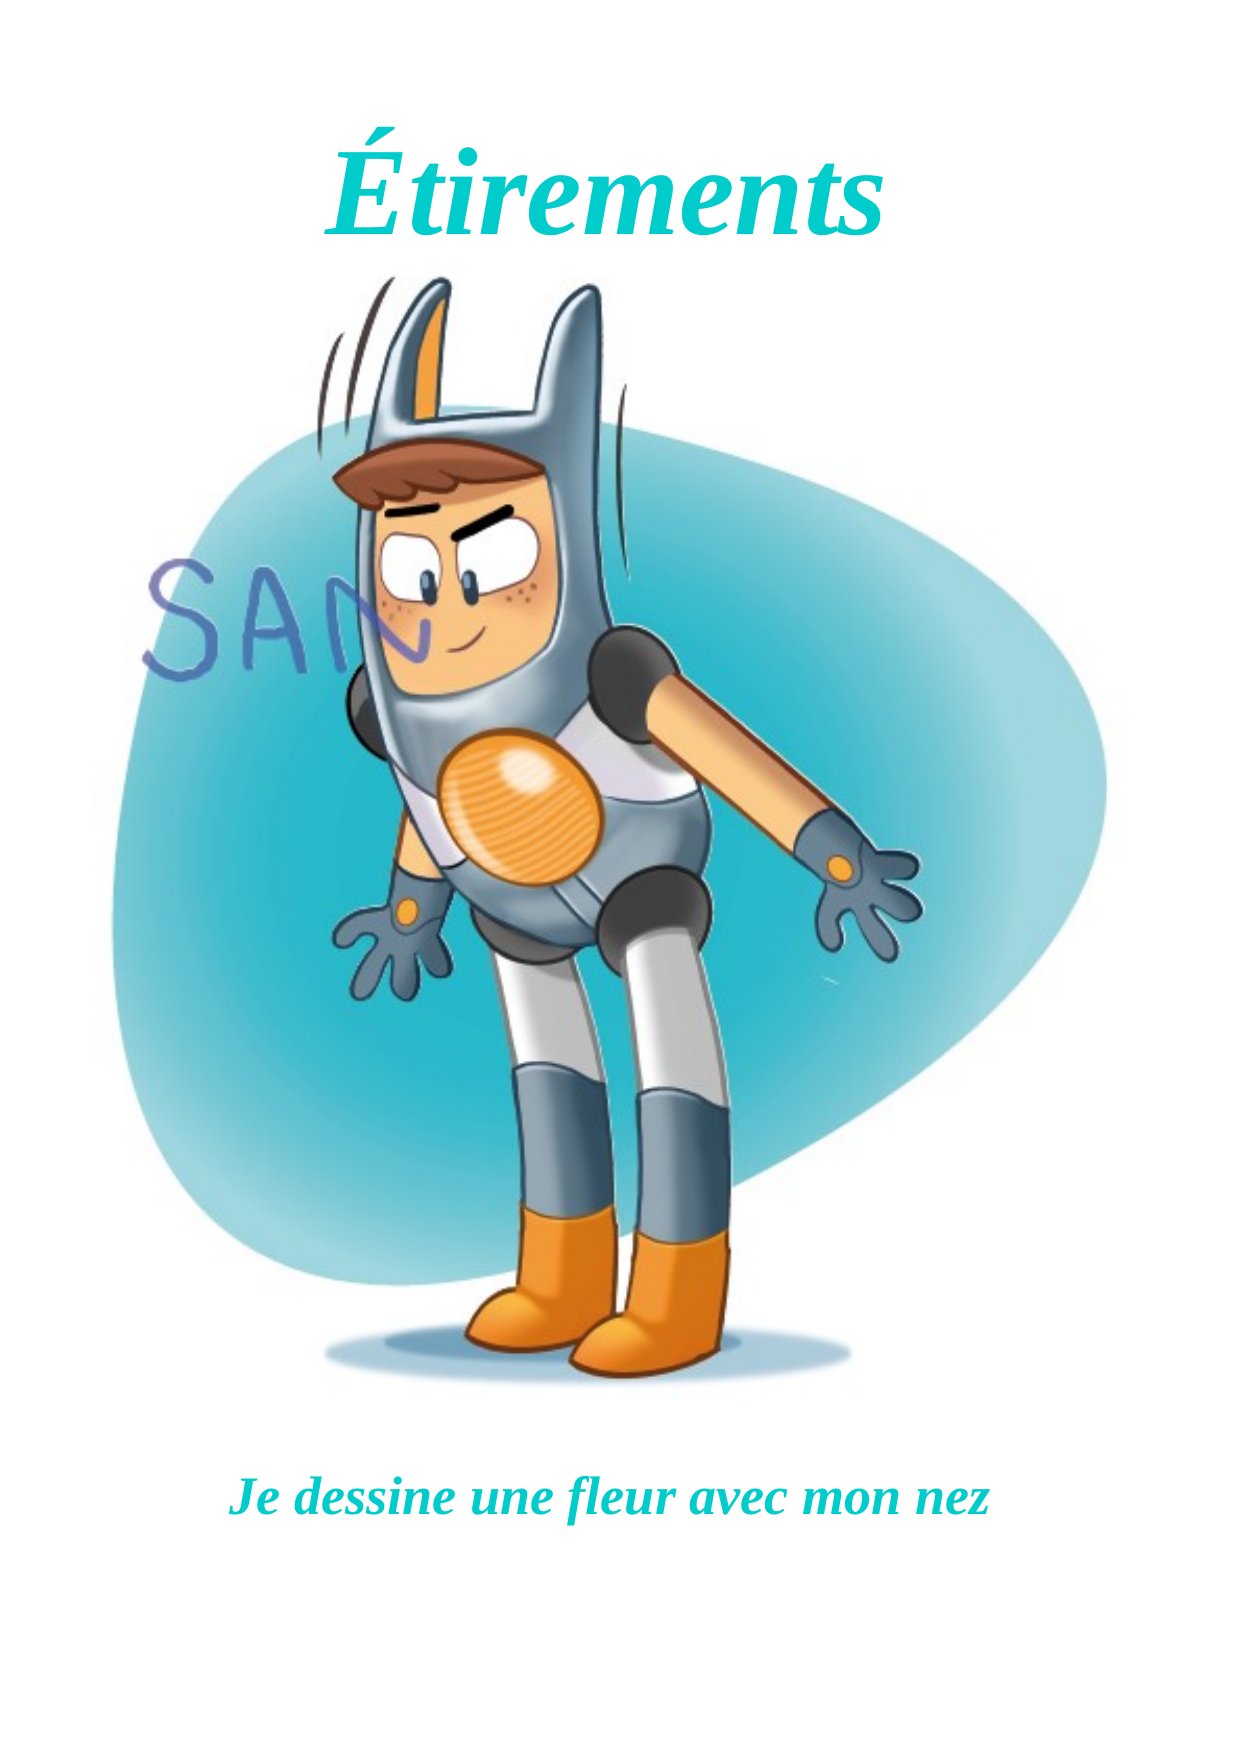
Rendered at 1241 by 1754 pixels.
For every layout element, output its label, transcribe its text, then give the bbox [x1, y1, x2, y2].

text Étirements [34, 118, 1191, 262]
text Je dessine une fleur avec mon nez [34, 1464, 1191, 1526]
picture [93, 261, 1132, 1402]
